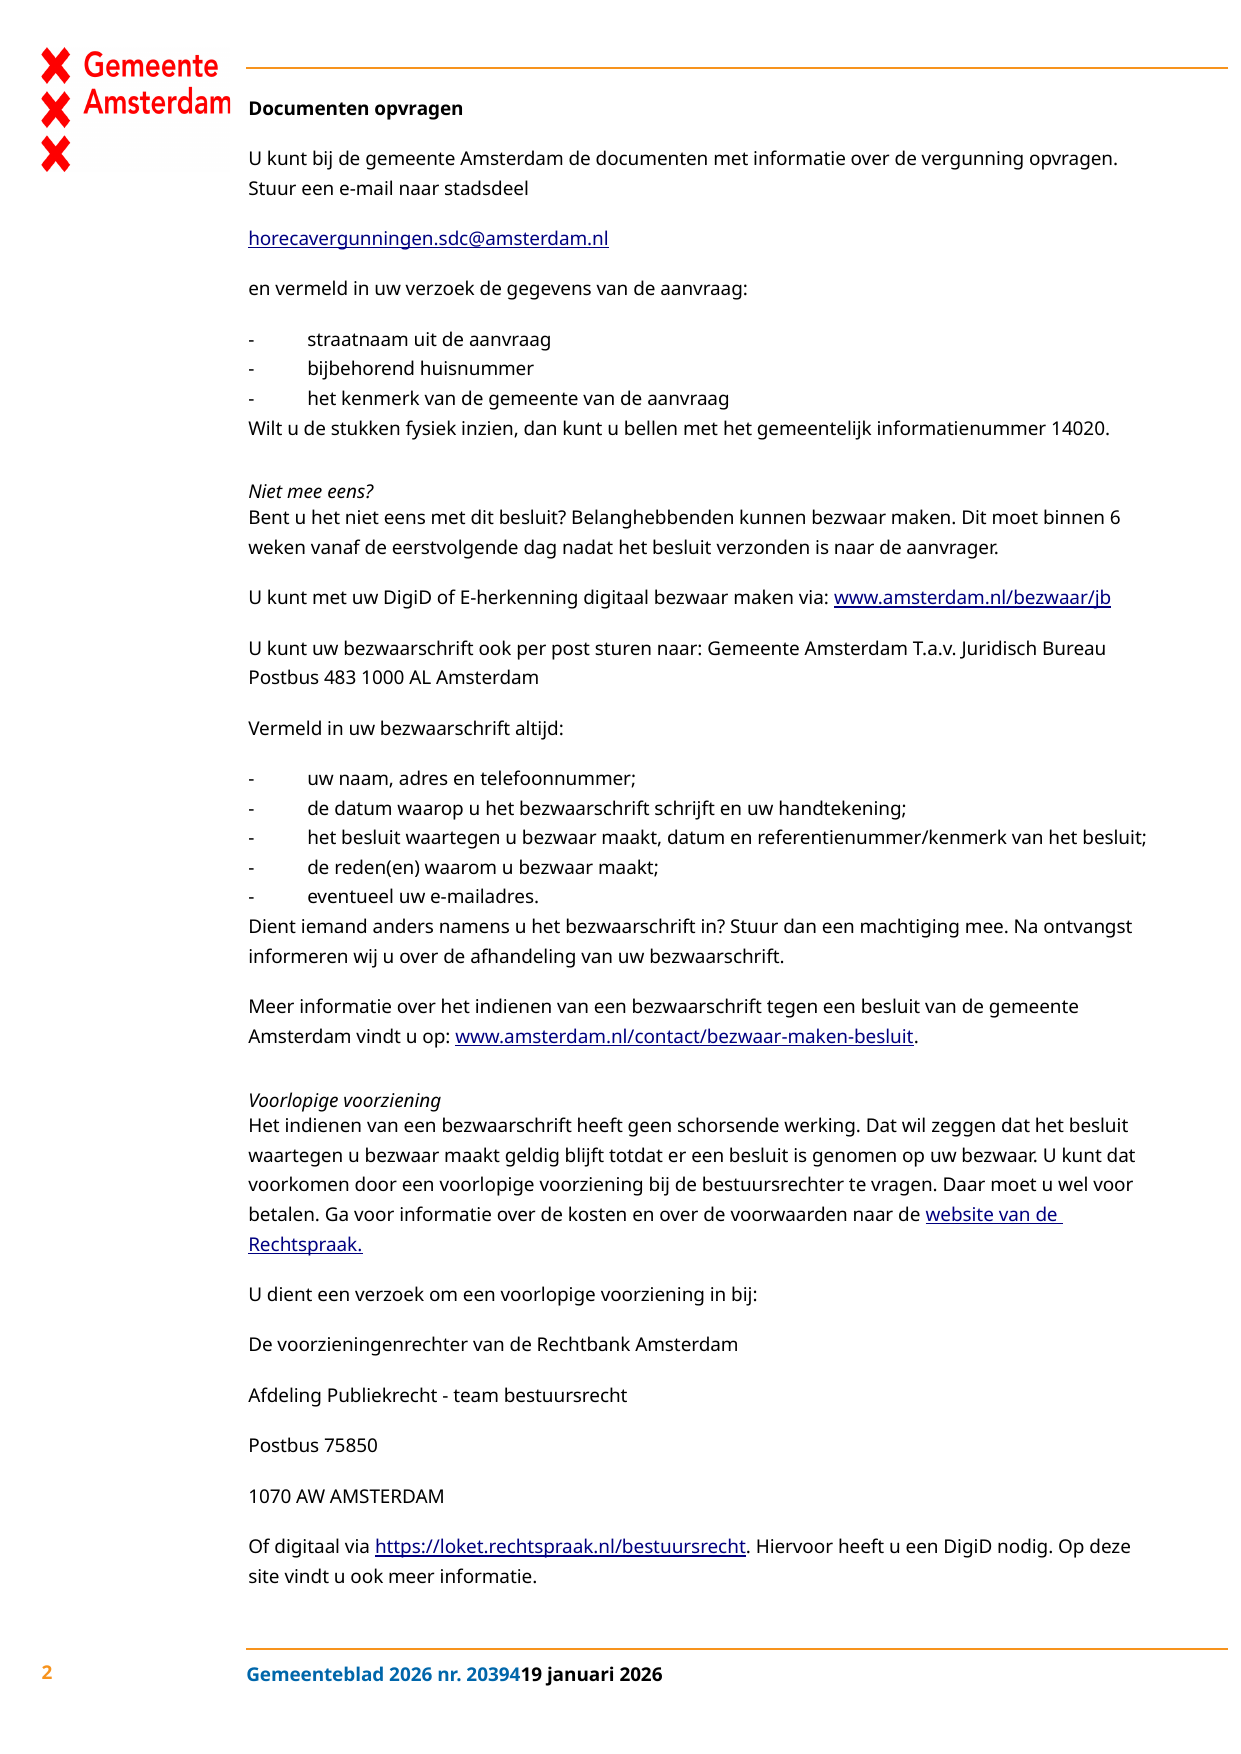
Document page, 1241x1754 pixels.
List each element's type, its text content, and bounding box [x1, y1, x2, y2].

text Niet mee eens? [248, 479, 1152, 504]
list de datum waarop u het bezwaarschrift schrijft en uw handtekening; [248, 795, 1152, 821]
text U kunt met uw DigiD of E-herkenning digitaal bezwaar maken via: www.amsterdam.nl/bezwaar/jb [248, 584, 1152, 610]
text De voorzieningenrechter van de Rechtbank Amsterdam [248, 1332, 1152, 1357]
text Het indienen van een bezwaarschrift heeft geen schorsende werking. Dat wil zeggen dat het besluit waartegen u bezwaar maakt geldig blijft totdat er een besluit is genomen op uw bezwaar. U kunt dat voorkomen door een voorlopige voorziening bij de bestuursrechter te vragen. Daar moet u wel voor betalen. Ga voor informatie over de kosten en over de voorwaarden naar de website van de Rechtspraak. [248, 1112, 1152, 1257]
text Postbus 75850 [248, 1432, 1152, 1458]
list het besluit waartegen u bezwaar maakt, datum en referentienummer/kenmerk van het besluit; [248, 824, 1152, 850]
list uw naam, adres en telefoonnummer; [248, 765, 1152, 791]
list het kenmerk van de gemeente van de aanvraag [248, 385, 1152, 411]
text horecavergunningen.sdc@amsterdam.nl [248, 225, 1152, 251]
text Dient iemand anders namens u het bezwaarschrift in? Stuur dan een machtiging mee. Na ontvangst informeren wij u over de afhandeling van uw bezwaarschrift. [248, 913, 1152, 968]
text Wilt u de stukken fysiek inzien, dan kunt u bellen met het gemeentelijk informatienummer 14020. [248, 415, 1152, 441]
text U dient een verzoek om een voorlopige voorziening in bij: [248, 1281, 1152, 1307]
text Vermeld in uw bezwaarschrift altijd: [248, 715, 1152, 741]
text 1070 AW AMSTERDAM [248, 1483, 1152, 1509]
text Documenten opvragen [248, 95, 1152, 121]
text Voorlopige voorziening [248, 1087, 1152, 1112]
text Of digitaal via https://loket.rechtspraak.nl/bestuursrecht. Hiervoor heeft u een DigiD nodig. Op deze site vindt u ook meer informatie. [248, 1533, 1152, 1589]
list de reden(en) waarom u bezwaar maakt; [248, 854, 1152, 880]
list eventueel uw e-mailadres. [248, 884, 1152, 909]
text U kunt bij de gemeente Amsterdam de documenten met informatie over de vergunning opvragen. Stuur een e-mail naar stadsdeel [248, 145, 1152, 201]
text Bent u het niet eens met dit besluit? Belanghebbenden kunnen bezwaar maken. Dit moet binnen 6 weken vanaf de eerstvolgende dag nadat het besluit verzonden is naar de aanvrager. [248, 504, 1152, 560]
text Afdeling Publiekrecht - team bestuursrecht [248, 1382, 1152, 1408]
list bijbehorend huisnummer [248, 356, 1152, 381]
text en vermeld in uw verzoek de gegevens van de aanvraag: [248, 276, 1152, 301]
text U kunt uw bezwaarschrift ook per post sturen naar: Gemeente Amsterdam T.a.v. Juridisch Bureau Postbus 483 1000 AL Amsterdam [248, 635, 1152, 690]
picture [41, 47, 231, 172]
list straatnaam uit de aanvraag [248, 326, 1152, 352]
text Meer informatie over het indienen van een bezwaarschrift tegen een besluit van de gemeente Amsterdam vindt u op: www.amsterdam.nl/contact/bezwaar-maken-besluit. [248, 993, 1152, 1048]
